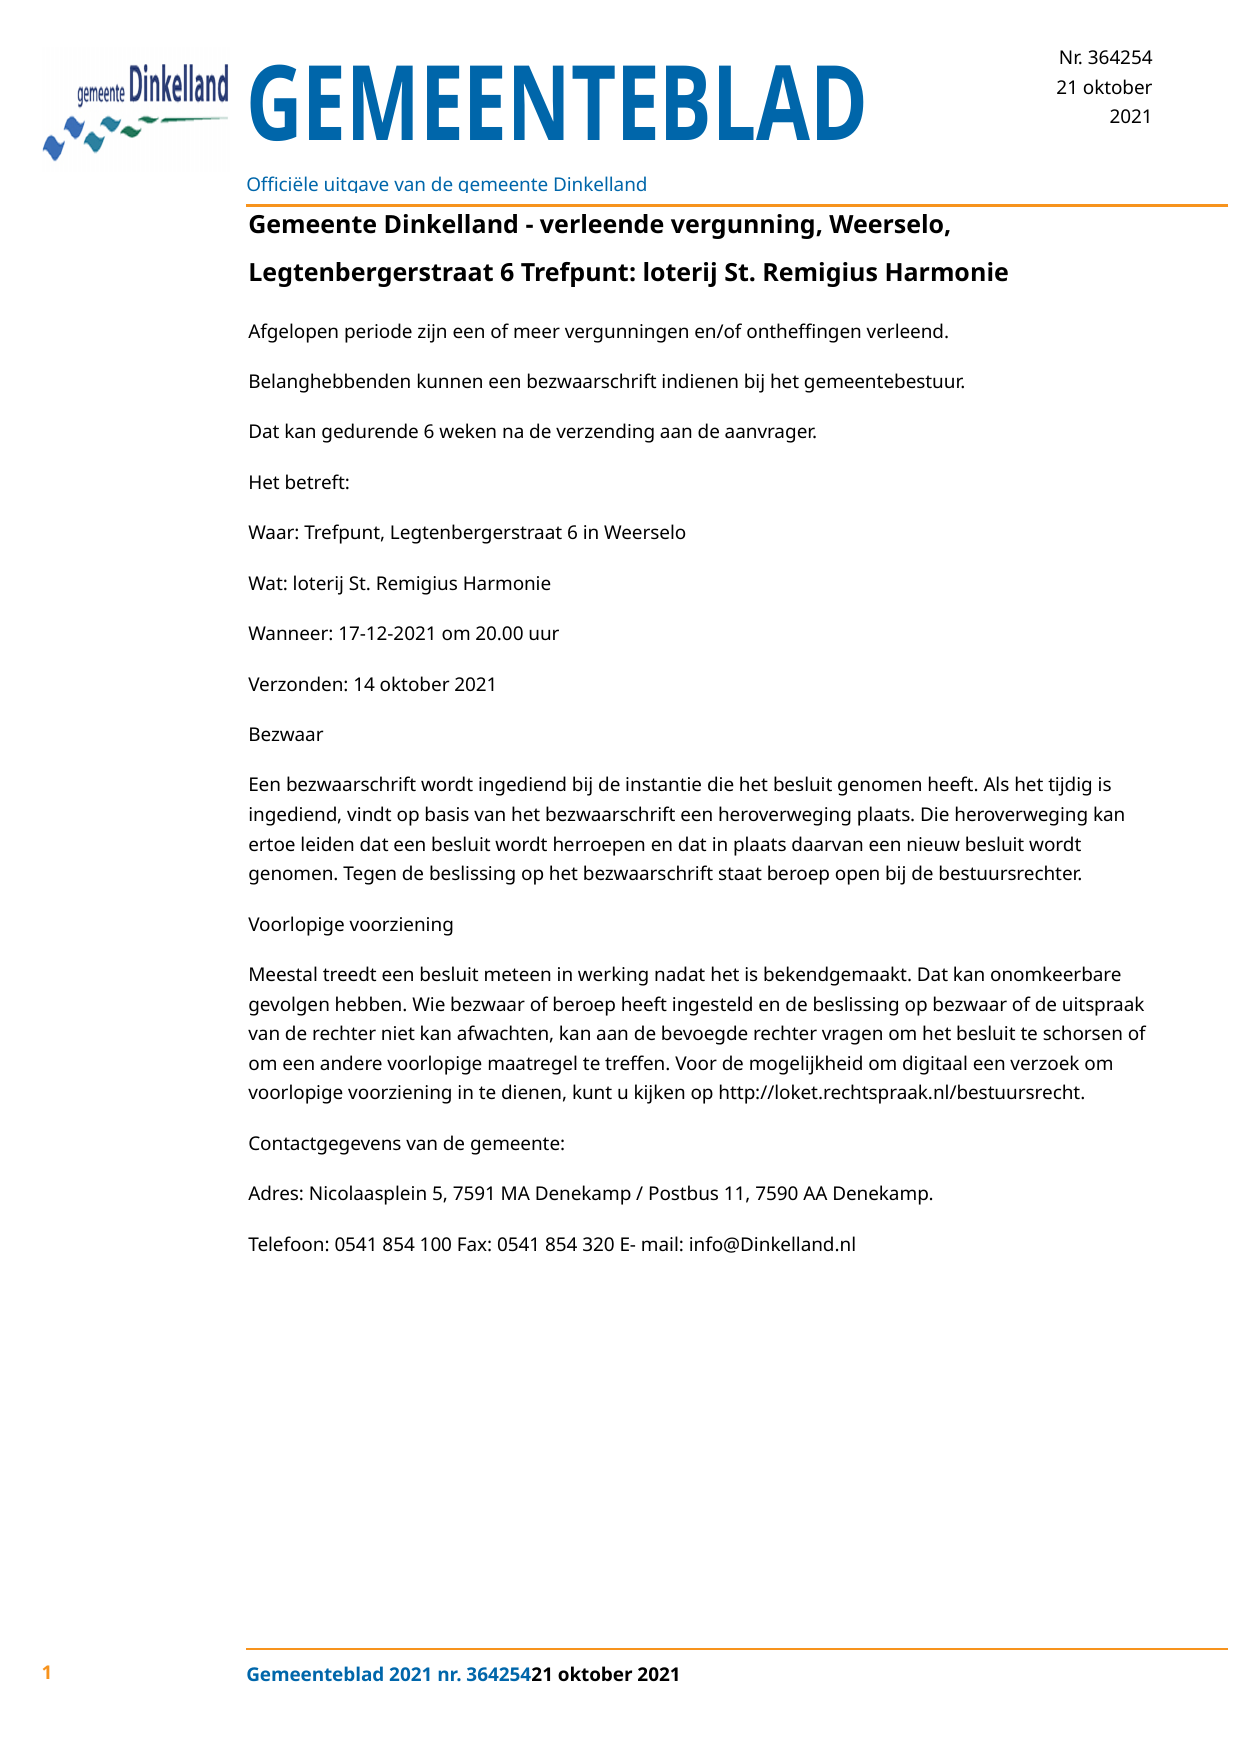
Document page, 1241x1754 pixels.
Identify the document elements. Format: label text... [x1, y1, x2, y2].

text Belanghebbenden kunnen een bezwaarschrift indienen bij het gemeentebestuur. [248, 368, 1152, 394]
text Gemeente Dinkelland - verleende vergunning, Weerselo, Legtenbergerstraat 6 Trefpunt: loterij St. Remigius Harmonie [248, 207, 1152, 288]
text Een bezwaarschrift wordt ingediend bij de instantie die het besluit genomen heeft. Als het tijdig is ingediend, vindt op basis van het bezwaarschrift een heroverweging plaats. Die heroverweging kan ertoe leiden dat een besluit wordt herroepen en dat in plaats daarvan een nieuw besluit wordt genomen. Tegen de beslissing op het bezwaarschrift staat beroep open bij de bestuursrechter. [248, 772, 1152, 886]
text Wanneer: 17-12-2021 om 20.00 uur [248, 620, 1152, 646]
text Dat kan gedurende 6 weken na de verzending aan de aanvrager. [248, 419, 1152, 444]
text Bezwaar [248, 721, 1152, 747]
text Meestal treedt een besluit meteen in werking nadat het is bekendgemaakt. Dat kan onomkeerbare gevolgen hebben. Wie bezwaar of beroep heeft ingesteld en de beslissing op bezwaar of de uitspraak van de rechter niet kan afwachten, kan aan de bevoegde rechter vragen om het besluit te schorsen of om een andere voorlopige maatregel te treffen. Voor de mogelijkheid om digitaal een verzoek om voorlopige voorziening in te dienen, kunt u kijken op http://loket.rechtspraak.nl/bestuursrecht. [248, 961, 1152, 1105]
text Waar: Trefpunt, Legtenbergerstraat 6 in Weerselo [248, 519, 1152, 545]
text Wat: loterij St. Remigius Harmonie [248, 570, 1152, 596]
text Telefoon: 0541 854 100 Fax: 0541 854 320 E- mail: info@Dinkelland.nl [248, 1231, 1152, 1257]
text Verzonden: 14 oktober 2021 [248, 671, 1152, 697]
text Voorlopige voorziening [248, 911, 1152, 937]
text Afgelopen periode zijn een of meer vergunningen en/of ontheffingen verleend. [248, 318, 1152, 344]
text Contactgegevens van de gemeente: [248, 1130, 1152, 1156]
text Adres: Nicolaasplein 5, 7591 MA Denekamp / Postbus 11, 7590 AA Denekamp. [248, 1180, 1152, 1206]
text Het betreft: [248, 469, 1152, 495]
picture [41, 47, 231, 172]
